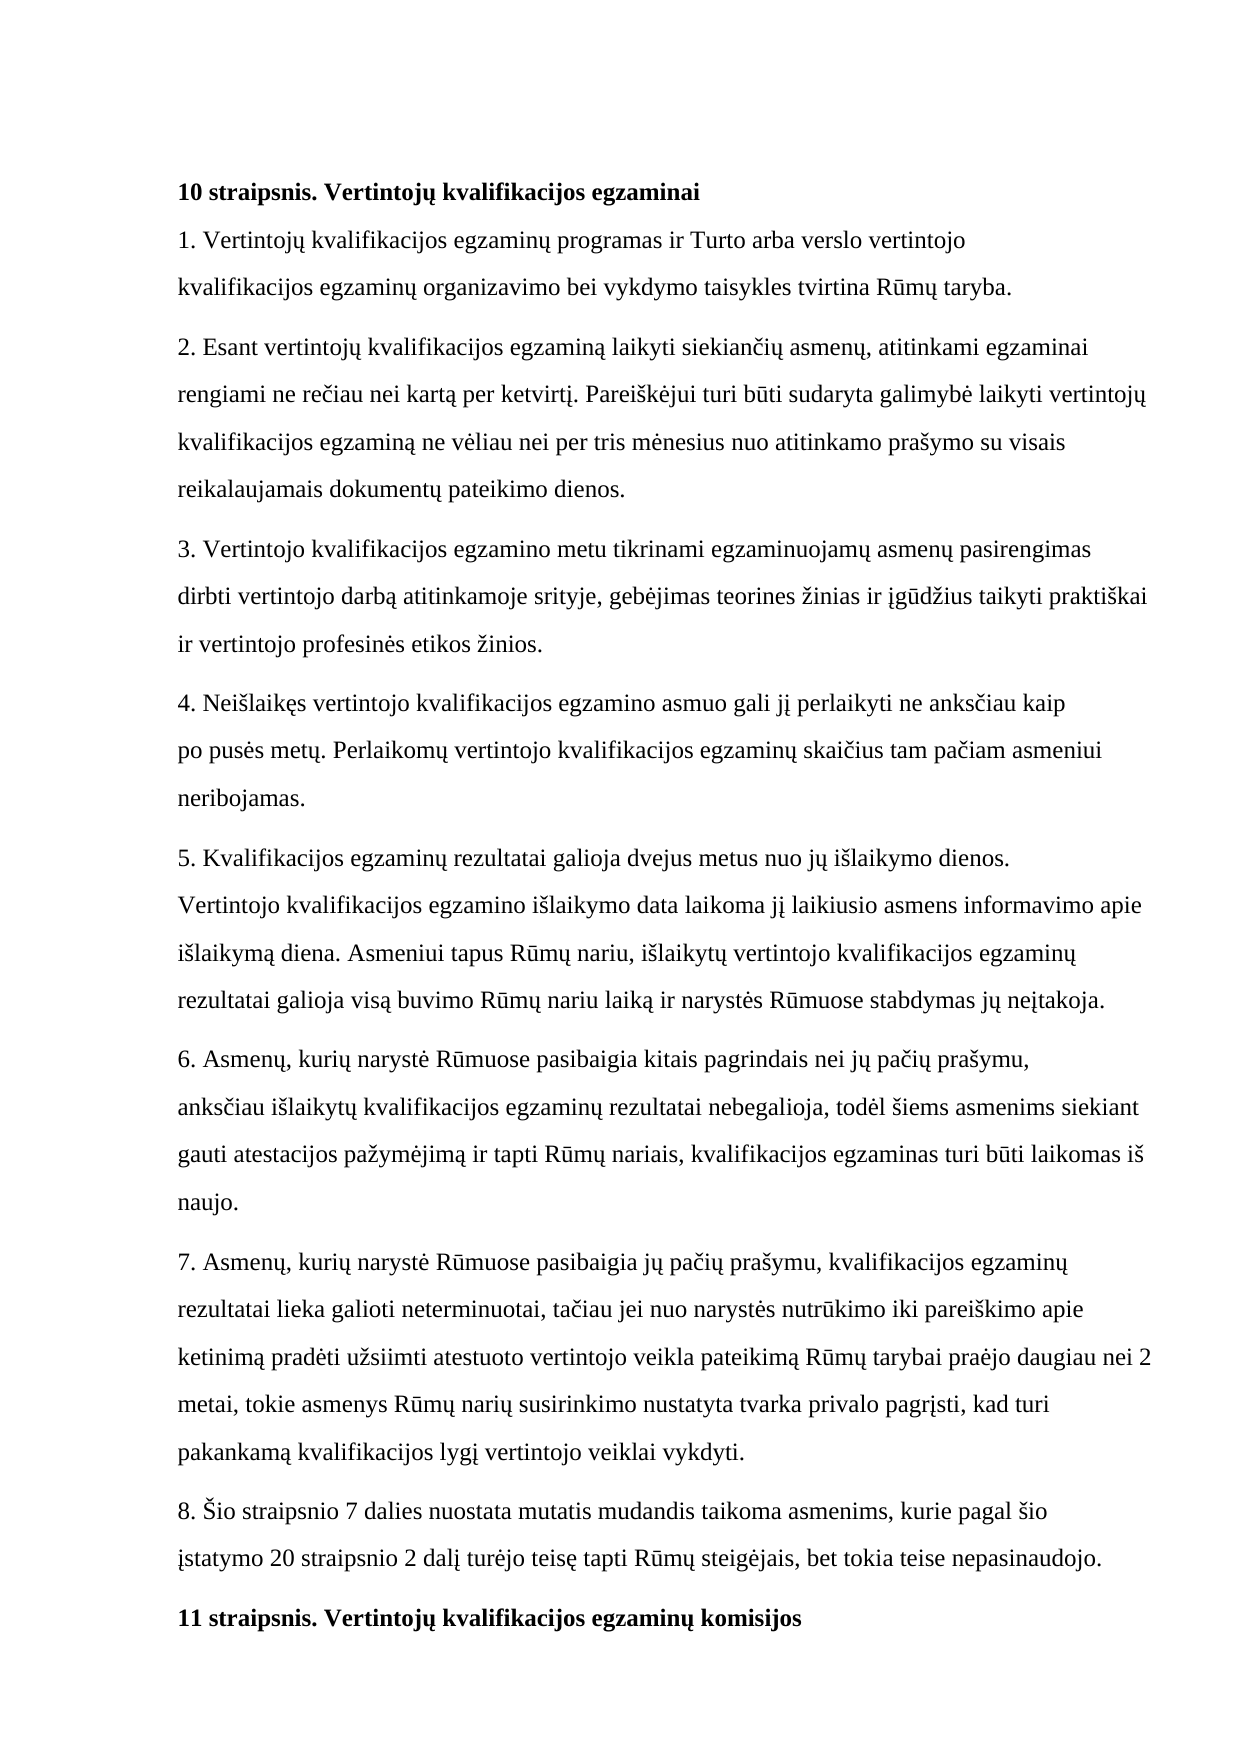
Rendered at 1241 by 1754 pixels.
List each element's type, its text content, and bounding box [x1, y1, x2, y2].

text neribojamas. [177, 783, 1181, 812]
text po pusės metų. Perlaikomų vertintojo kvalifikacijos egzaminų skaičius tam pačiam asmeniui [177, 736, 1181, 764]
text rengiami ne rečiau nei kartą per ketvirtį. Pareiškėjui turi būti sudaryta galimybė laikyti vertintojų [177, 379, 1181, 408]
text dirbti vertintojo darbą atitinkamoje srityje, gebėjimas teorines žinias ir įgūdžius taikyti praktiškai [177, 581, 1181, 610]
text įstatymo 20 straipsnio 2 dalį turėjo teisę tapti Rūmų steigėjais, bet tokia teise nepasinaudojo. [177, 1543, 1181, 1572]
text kvalifikacijos egzaminą ne vėliau nei per tris mėnesius nuo atitinkamo prašymo su visais [177, 427, 1181, 455]
text reikalaujamais dokumentų pateikimo dienos. [177, 474, 1181, 503]
text metai, tokie asmenys Rūmų narių susirinkimo nustatyta tvarka privalo pagrįsti, kad turi [177, 1389, 1181, 1418]
text 11 straipsnis. Vertintojų kvalifikacijos egzaminų komisijos [177, 1603, 1181, 1632]
text ir vertintojo profesinės etikos žinios. [177, 629, 1181, 657]
text rezultatai lieka galioti neterminuotai, tačiau jei nuo narystės nutrūkimo iki pareiškimo apie [177, 1294, 1181, 1323]
text 7. Asmenų, kurių narystė Rūmuose pasibaigia jų pačių prašymu, kvalifikacijos egzaminų [177, 1247, 1181, 1275]
text ketinimą pradėti užsiimti atestuoto vertintojo veikla pateikimą Rūmų tarybai praėjo daugiau nei 2 [177, 1342, 1181, 1370]
text pakankamą kvalifikacijos lygį vertintojo veiklai vykdyti. [177, 1437, 1181, 1465]
text Vertintojo kvalifikacijos egzamino išlaikymo data laikoma jį laikiusio asmens informavimo apie [177, 890, 1181, 919]
text naujo. [177, 1187, 1181, 1216]
text gauti atestacijos pažymėjimą ir tapti Rūmų nariais, kvalifikacijos egzaminas turi būti laikomas iš [177, 1139, 1181, 1168]
text 8. Šio straipsnio 7 dalies nuostata mutatis mudandis taikoma asmenims, kurie pagal šio [177, 1496, 1181, 1525]
text 4. Neišlaikęs vertintojo kvalifikacijos egzamino asmuo gali jį perlaikyti ne anksčiau kaip [177, 688, 1181, 717]
text 10 straipsnis. Vertintojų kvalifikacijos egzaminai [177, 177, 1181, 206]
text 1. Vertintojų kvalifikacijos egzaminų programas ir Turto arba verslo vertintojo [177, 225, 1181, 253]
text 3. Vertintojo kvalifikacijos egzamino metu tikrinami egzaminuojamų asmenų pasirengimas [177, 534, 1181, 562]
text išlaikymą diena. Asmeniui tapus Rūmų nariu, išlaikytų vertintojo kvalifikacijos egzaminų [177, 938, 1181, 966]
text rezultatai galioja visą buvimo Rūmų nariu laiką ir narystės Rūmuose stabdymas jų neįtakoja. [177, 985, 1181, 1014]
text 2. Esant vertintojų kvalifikacijos egzaminą laikyti siekiančių asmenų, atitinkami egzaminai [177, 332, 1181, 360]
text kvalifikacijos egzaminų organizavimo bei vykdymo taisykles tvirtina Rūmų taryba. [177, 272, 1181, 301]
text 6. Asmenų, kurių narystė Rūmuose pasibaigia kitais pagrindais nei jų pačių prašymu, [177, 1044, 1181, 1073]
text 5. Kvalifikacijos egzaminų rezultatai galioja dvejus metus nuo jų išlaikymo dienos. [177, 843, 1181, 871]
text anksčiau išlaikytų kvalifikacijos egzaminų rezultatai nebegalioja, todėl šiems asmenims siekiant [177, 1092, 1181, 1121]
